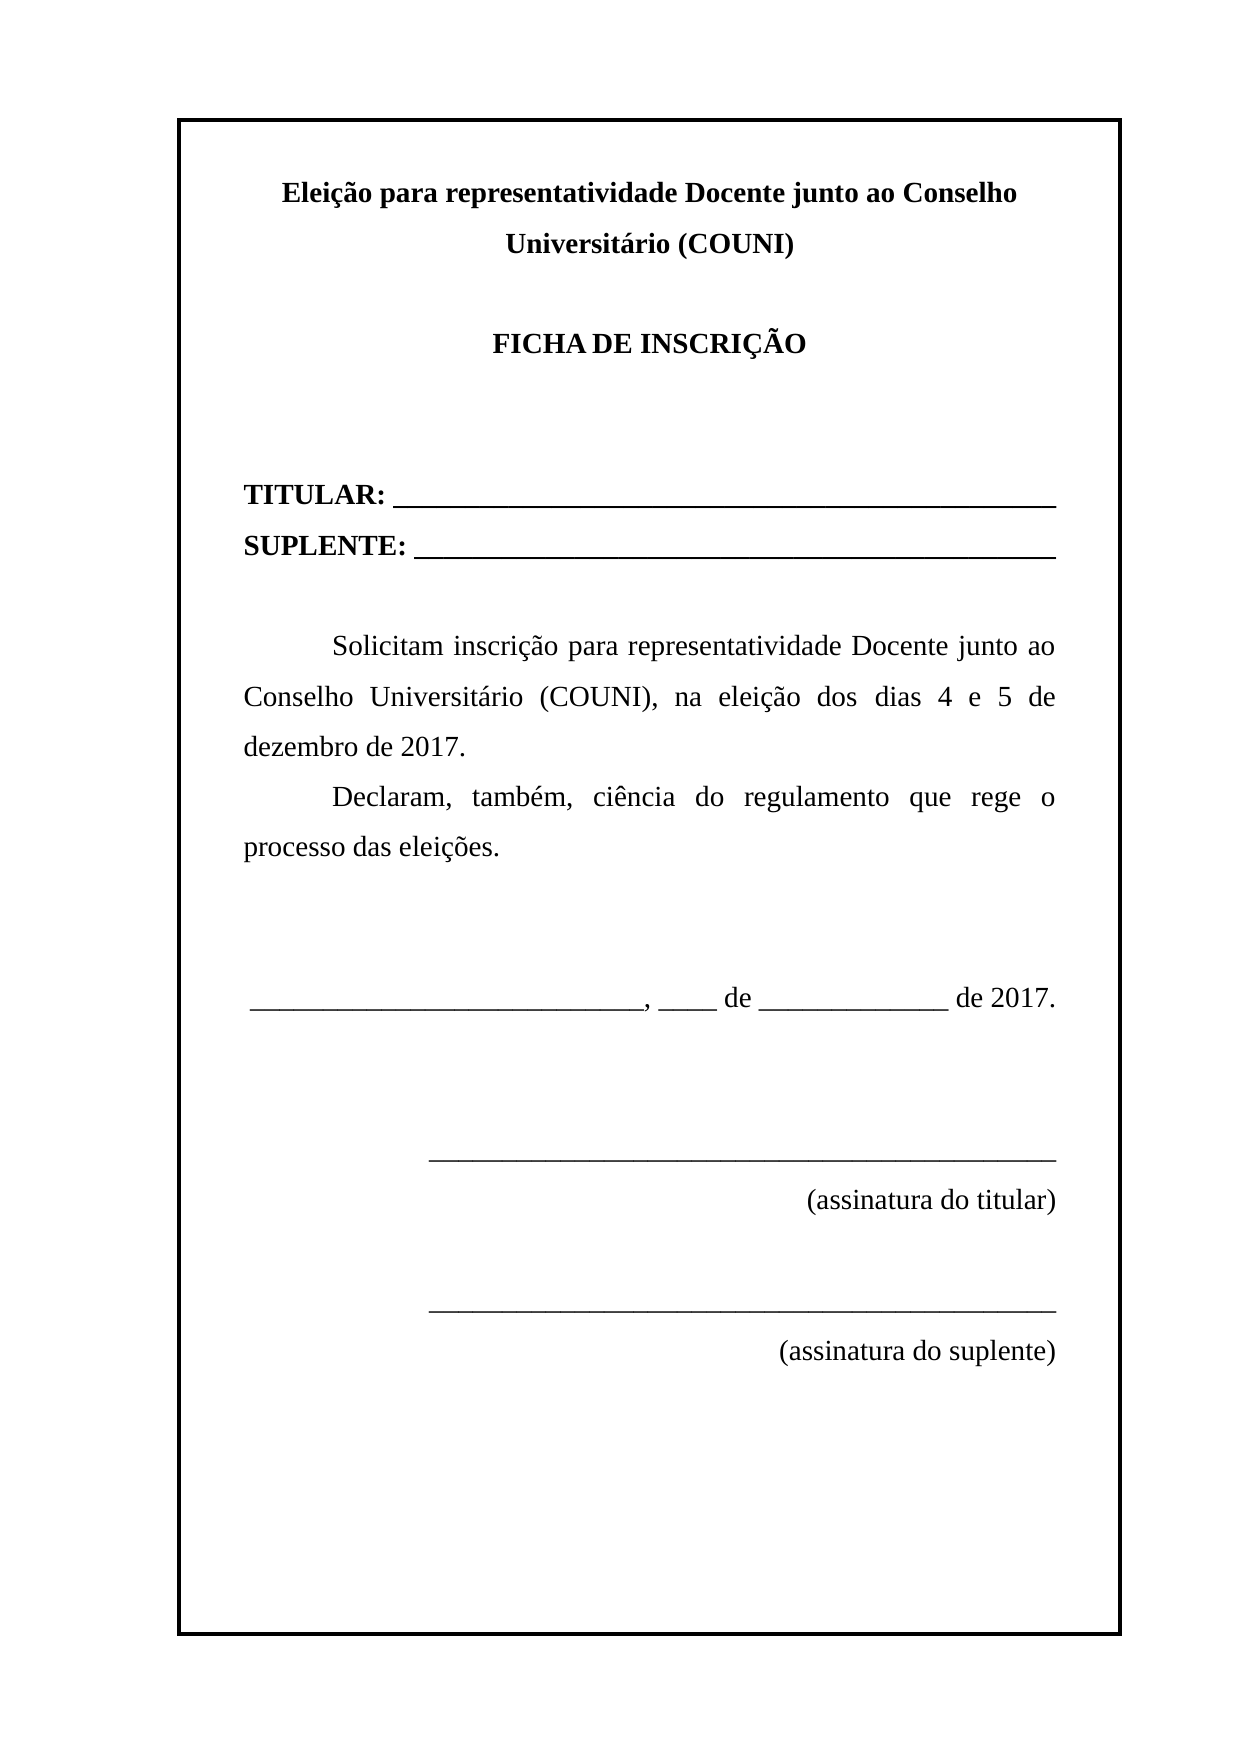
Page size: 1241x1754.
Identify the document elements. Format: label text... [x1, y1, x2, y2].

text (assinatura do suplente) [243, 1333, 1056, 1366]
text TITULAR: [243, 477, 1056, 511]
text SUPLENTE: [243, 528, 1056, 561]
text FICHA DE INSCRIÇÃO [243, 326, 1056, 360]
text Declaram, também, ciência do regulamento que rege o processo das eleições. [243, 779, 1056, 863]
text ___________________________, ____ de _____________ de 2017. [243, 981, 1056, 1014]
text (assinatura do titular) [243, 1182, 1056, 1215]
text Solicitam inscrição para representatividade Docente junto ao Conselho Universitário (COUNI), na eleição dos dias 4 e 5 de dezembro de 2017. [243, 628, 1056, 762]
text ___________________________________________ [243, 1131, 1056, 1165]
text ___________________________________________ [243, 1282, 1056, 1316]
text Eleição para representatividade Docente junto ao Conselho Universitário (COUNI) [243, 176, 1056, 259]
